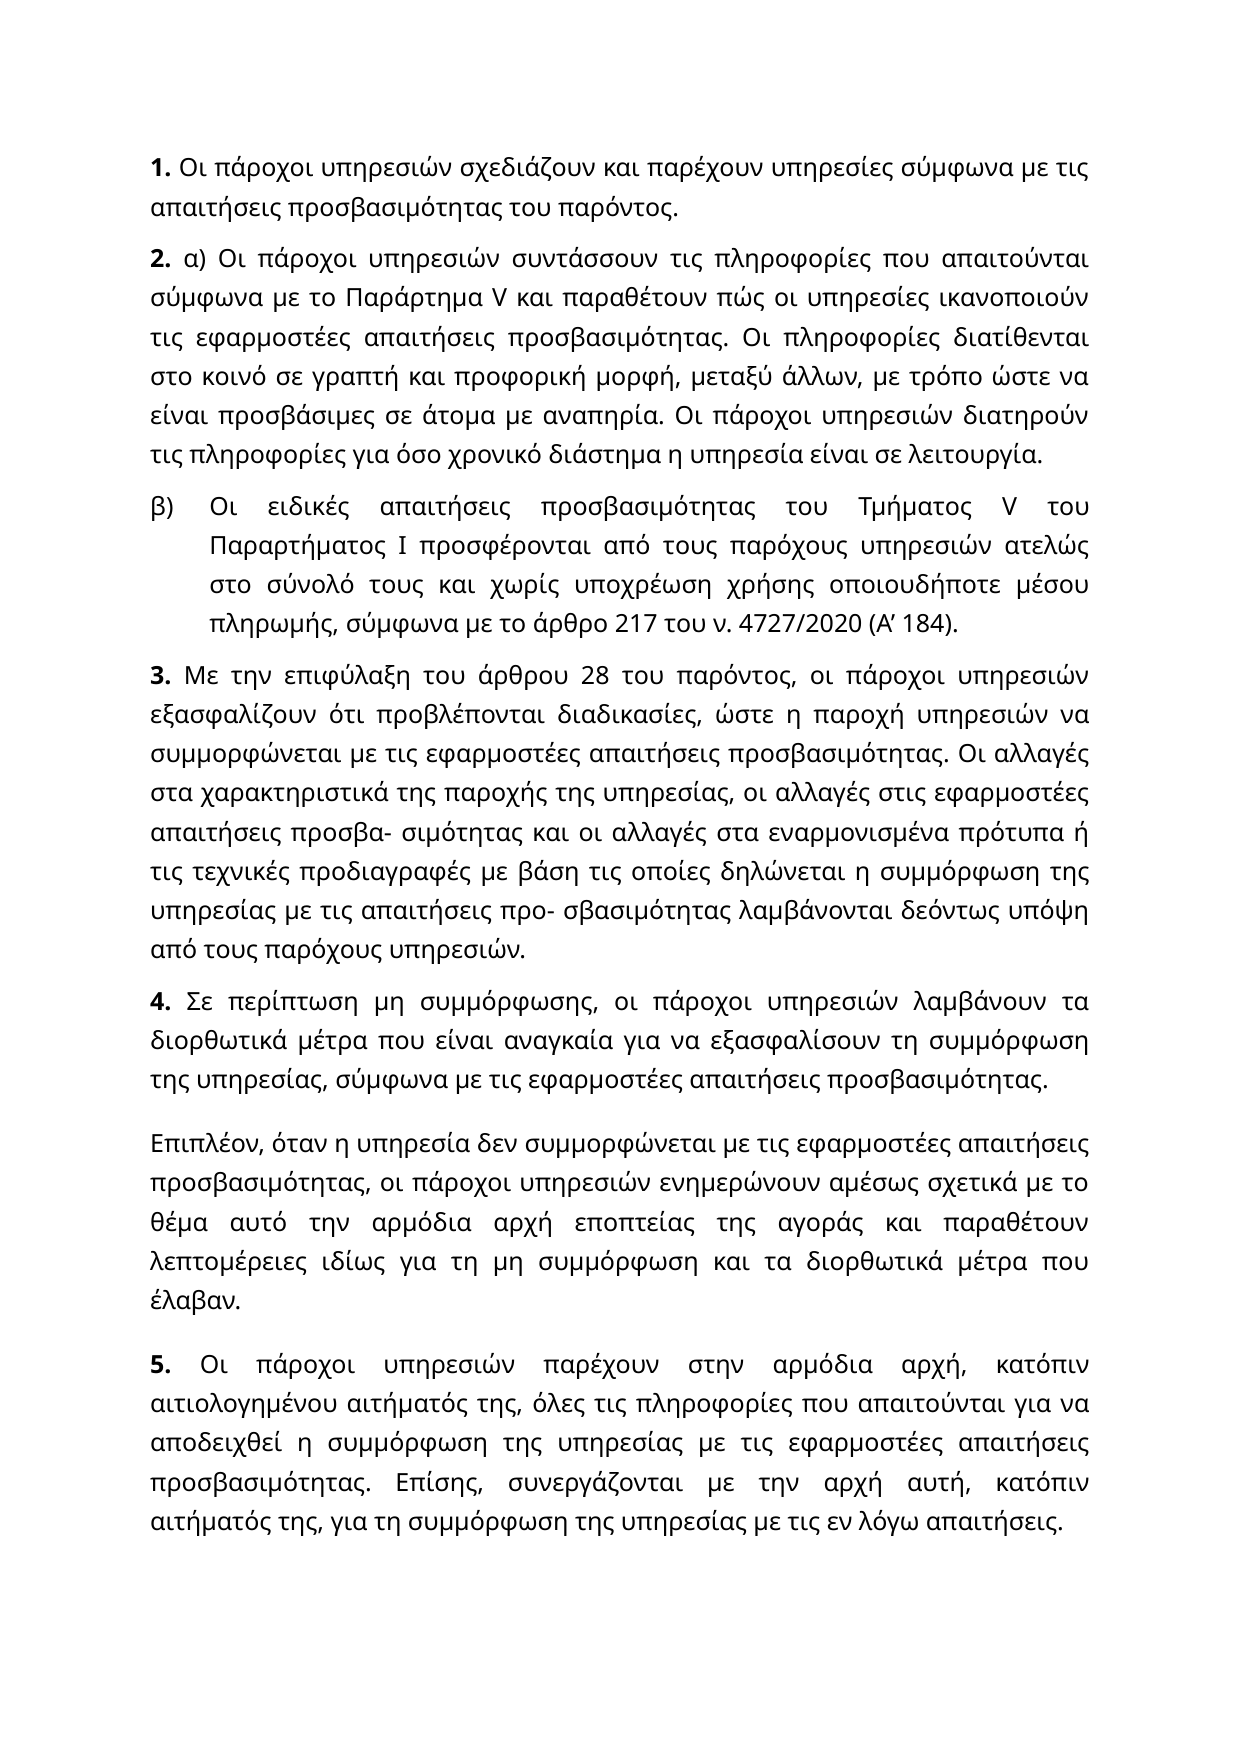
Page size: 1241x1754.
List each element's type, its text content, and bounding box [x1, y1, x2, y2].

text 2. α) Οι πάροχοι υπηρεσιών συντάσσουν τις πληροφορίες που απαιτούνται σύμφωνα με το Παράρτημα V και παραθέτουν πώς οι υπηρεσίες ικανοποιούν τις εφαρμοστέες απαιτήσεις προσβασιμότητας. Οι πληροφορίες διατίθενται στο κοινό σε γραπτή και προφορική μορφή, μεταξύ άλλων, με τρόπο ώστε να είναι προσβάσιμες σε άτομα με αναπηρία. Οι πάροχοι υπηρεσιών διατηρούν τις πληροφορίες για όσο χρονικό διάστημα η υπηρεσία είναι σε λειτουργία. [150, 241, 1090, 471]
text 5. Οι πάροχοι υπηρεσιών παρέχουν στην αρμόδια αρχή, κατόπιν αιτιολογημένου αιτήματός της, όλες τις πληροφορίες που απαιτούνται για να αποδειχθεί η συμμόρφωση της υπηρεσίας με τις εφαρμοστέες απαιτήσεις προσβασιμότητας. Επίσης, συνεργάζονται με την αρχή αυτή, κατόπιν αιτήματός της, για τη συμμόρφωση της υπηρεσίας με τις εν λόγω απαιτήσεις. [150, 1347, 1090, 1537]
text Επιπλέον, όταν η υπηρεσία δεν συμμορφώνεται με τις εφαρμοστέες απαιτήσεις προσβασιμότητας, οι πάροχοι υπηρεσιών ενημερώνουν αμέσως σχετικά με το θέμα αυτό την αρμόδια αρχή εποπτείας της αγοράς και παραθέτουν λεπτομέρειες ιδίως για τη μη συμμόρφωση και τα διορθωτικά μέτρα που έλαβαν. [150, 1126, 1090, 1317]
text 1. Οι πάροχοι υπηρεσιών σχεδιάζουν και παρέχουν υπηρεσίες σύμφωνα με τις απαιτήσεις προσβασιμότητας του παρόντος. [150, 150, 1090, 223]
text 4. Σε περίπτωση μη συμμόρφωσης, οι πάροχοι υπηρεσιών λαμβάνουν τα διορθωτικά μέτρα που είναι αναγκαία για να εξασφαλίσουν τη συμμόρφωση της υπηρεσίας, σύμφωνα με τις εφαρμοστέες απαιτήσεις προσβασιμότητας. [150, 983, 1090, 1096]
list β) Οι ειδικές απαιτήσεις προσβασιμότητας του Τμήματος V του Παραρτήματος Ι προσφέρονται από τους παρόχους υπηρεσιών ατελώς στο σύνολό τους και χωρίς υποχρέωση χρήσης οποιουδήποτε μέσου πληρωμής, σύμφωνα με το άρθρο 217 του ν. 4727/2020 (Α’ 184). [150, 488, 1090, 640]
text 3. Με την επιφύλαξη του άρθρου 28 του παρόντος, οι πάροχοι υπηρεσιών εξασφαλίζουν ότι προβλέπονται διαδικασίες, ώστε η παροχή υπηρεσιών να συμμορφώνεται με τις εφαρμοστέες απαιτήσεις προσβασιμότητας. Οι αλλαγές στα χαρακτηριστικά της παροχής της υπηρεσίας, οι αλλαγές στις εφαρμοστέες απαιτήσεις προσβα- σιμότητας και οι αλλαγές στα εναρμονισμένα πρότυπα ή τις τεχνικές προδιαγραφές με βάση τις οποίες δηλώνεται η συμμόρφωση της υπηρεσίας με τις απαιτήσεις προ- σβασιμότητας λαμβάνονται δεόντως υπόψη από τους παρόχους υπηρεσιών. [150, 657, 1090, 966]
